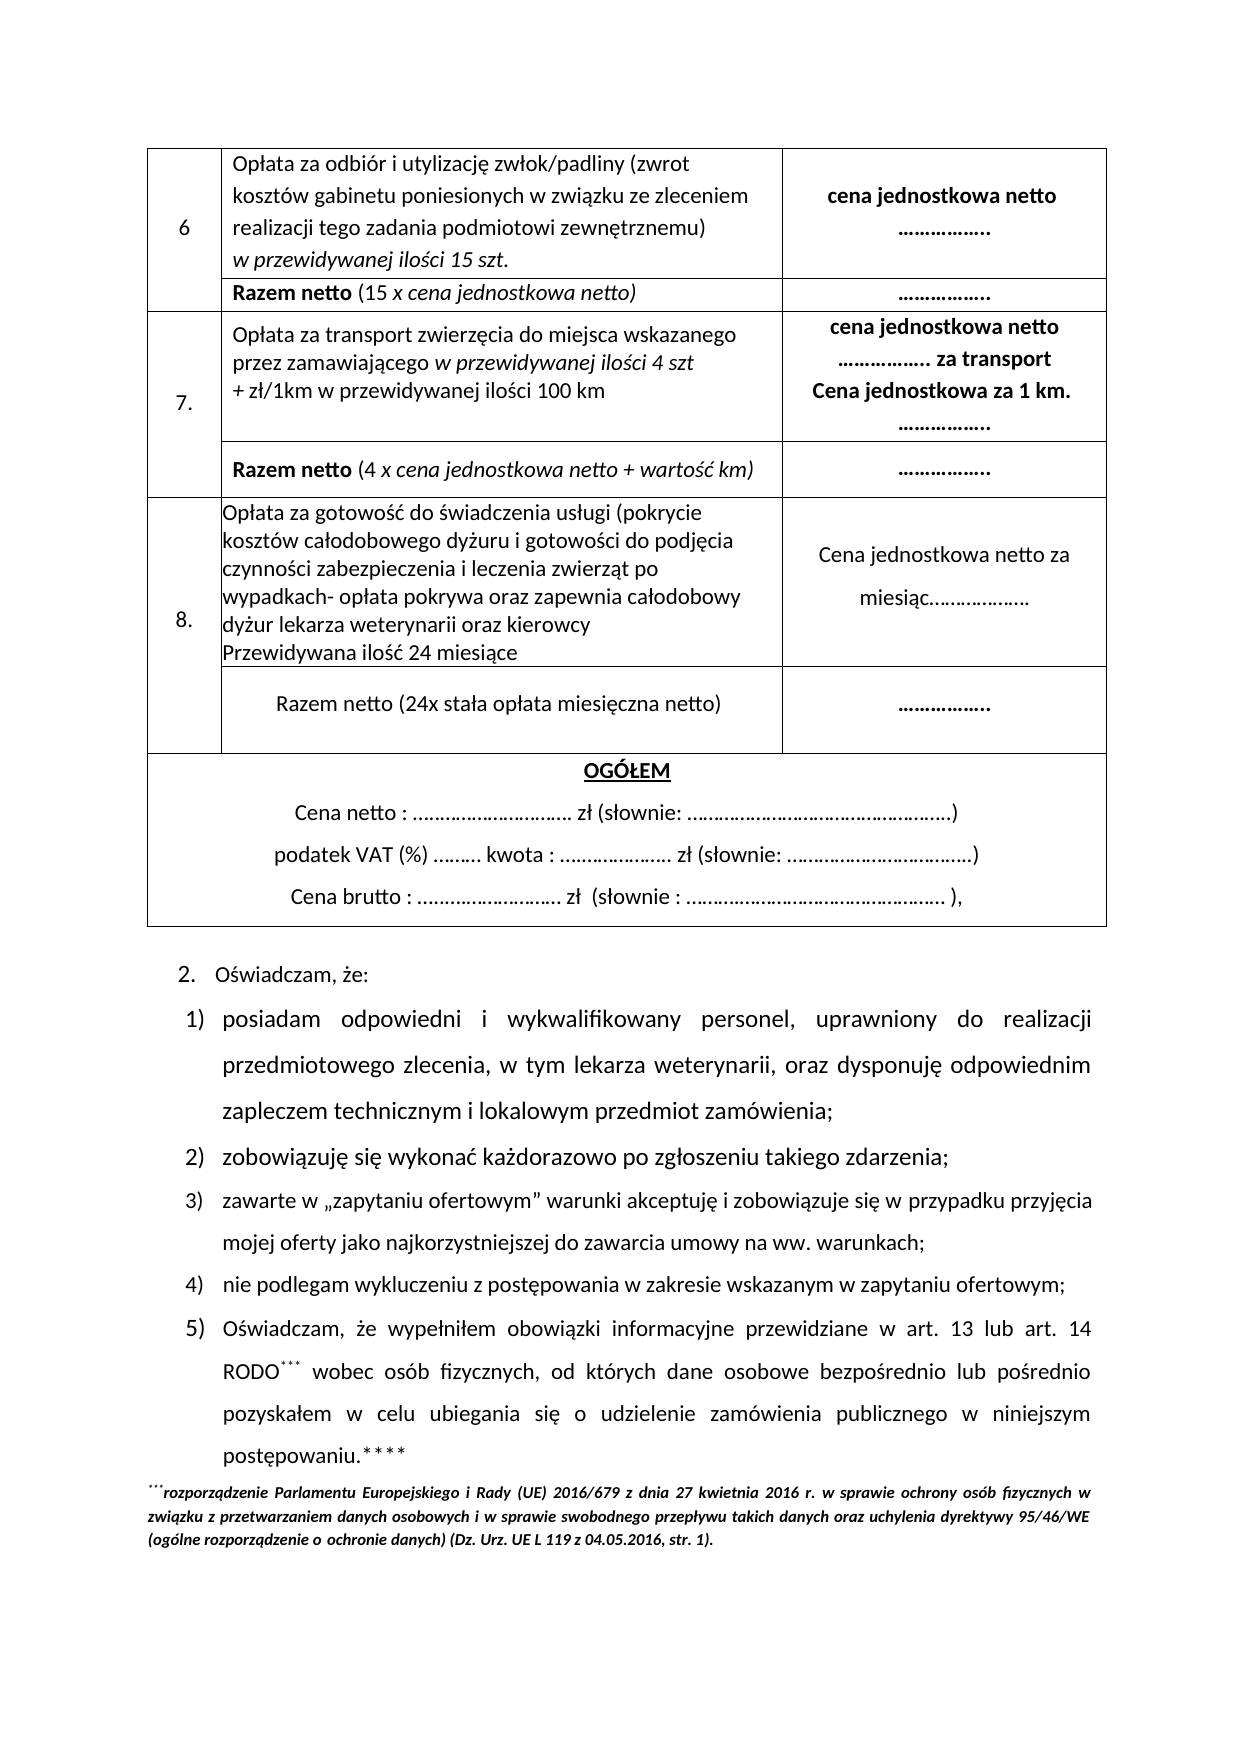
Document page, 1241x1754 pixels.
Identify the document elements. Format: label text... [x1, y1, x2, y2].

table_cell …………….. [783, 279, 1106, 311]
list Oświadczam, że: [177, 958, 1093, 988]
list posiadam odpowiedni i wykwalifikowany personel, uprawniony do realizacji przedmiotowego zlecenia, w tym lekarza weterynarii, oraz dysponuję odpowiednim zapleczem technicznym i lokalowym przedmiot zamówienia; [185, 1003, 1093, 1125]
table_cell …………….. [783, 442, 1106, 497]
list nie podlegam wykluczeniu z postępowania w zakresie wskazanym w zapytaniu ofertowym; [185, 1270, 1093, 1298]
list zawarte w „zapytaniu ofertowym” warunki akceptuję i zobowiązuje się w przypadku przyjęcia mojej oferty jako najkorzystniejszej do zawarcia umowy na ww. warunkach; [185, 1186, 1093, 1256]
table_cell Opłata za transport zwierzęcia do miejsca wskazanego przez zamawiającego w przewidywanej ilości 4 szt + zł/1km w przewidywanej ilości 100 km [222, 312, 782, 441]
table_cell 8. [148, 498, 221, 753]
list zobowiązuję się wykonać każdorazowo po zgłoszeniu takiego zdarzenia; [185, 1141, 1093, 1171]
table_cell 7. [148, 312, 221, 497]
table_cell OGÓŁEM Cena netto : …..……………………. zł (słownie: …………………………………………..) podatek VAT (%) ……… kwota : ….…………….. zł (słownie: ……………………………..) Cena brutto : …..….……………… zł (słownie : ……….………………………………… ), [148, 754, 1106, 926]
list Oświadczam, że wypełniłem obowiązki informacyjne przewidziane w art. 13 lub art. 14 RODO*** wobec osób fizycznych, od których dane osobowe bezpośrednio lub pośrednio pozyskałem w celu ubiegania się o udzielenie zamówienia publicznego w niniejszym postępowaniu.**** [185, 1312, 1093, 1469]
table_cell Cena jednostkowa netto za miesiąc………………. [783, 498, 1106, 666]
table_cell Razem netto (24x stała opłata miesięczna netto) [222, 667, 782, 753]
table_cell Opłata za gotowość do świadczenia usługi (pokrycie kosztów całodobowego dyżuru i gotowości do podjęcia czynności zabezpieczenia i leczenia zwierząt po wypadkach- opłata pokrywa oraz zapewnia całodobowy dyżur lekarza weterynarii oraz kierowcy Przewidywana ilość 24 miesiące [222, 498, 782, 666]
table_cell …………….. [783, 667, 1106, 753]
table_cell cena jednostkowa netto …………….. [783, 149, 1106, 277]
table_cell Razem netto (4 x cena jednostkowa netto + wartość km) [222, 442, 782, 497]
table_cell 6 [148, 149, 221, 311]
table_cell cena jednostkowa netto …………….. za transport Cena jednostkowa za 1 km. …………….. [783, 312, 1106, 441]
text ***rozporządzenie Parlamentu Europejskiego i Rady (UE) 2016/679 z dnia 27 kwietnia 2016 r. w sprawie ochrony osób fizycznych w związku z przetwarzaniem danych osobowych i w sprawie swobodnego przepływu takich danych oraz uchylenia dyrektywy 95/46/WE (ogólne rozporządzenie o ochronie danych) (Dz. Urz. UE L 119 z 04.05.2016, str. 1). [148, 1483, 1093, 1550]
table_cell Opłata za odbiór i utylizację zwłok/padliny (zwrot kosztów gabinetu poniesionych w związku ze zleceniem realizacji tego zadania podmiotowi zewnętrznemu) w przewidywanej ilości 15 szt. [222, 149, 782, 277]
table_cell Razem netto (15 x cena jednostkowa netto) [222, 279, 782, 311]
